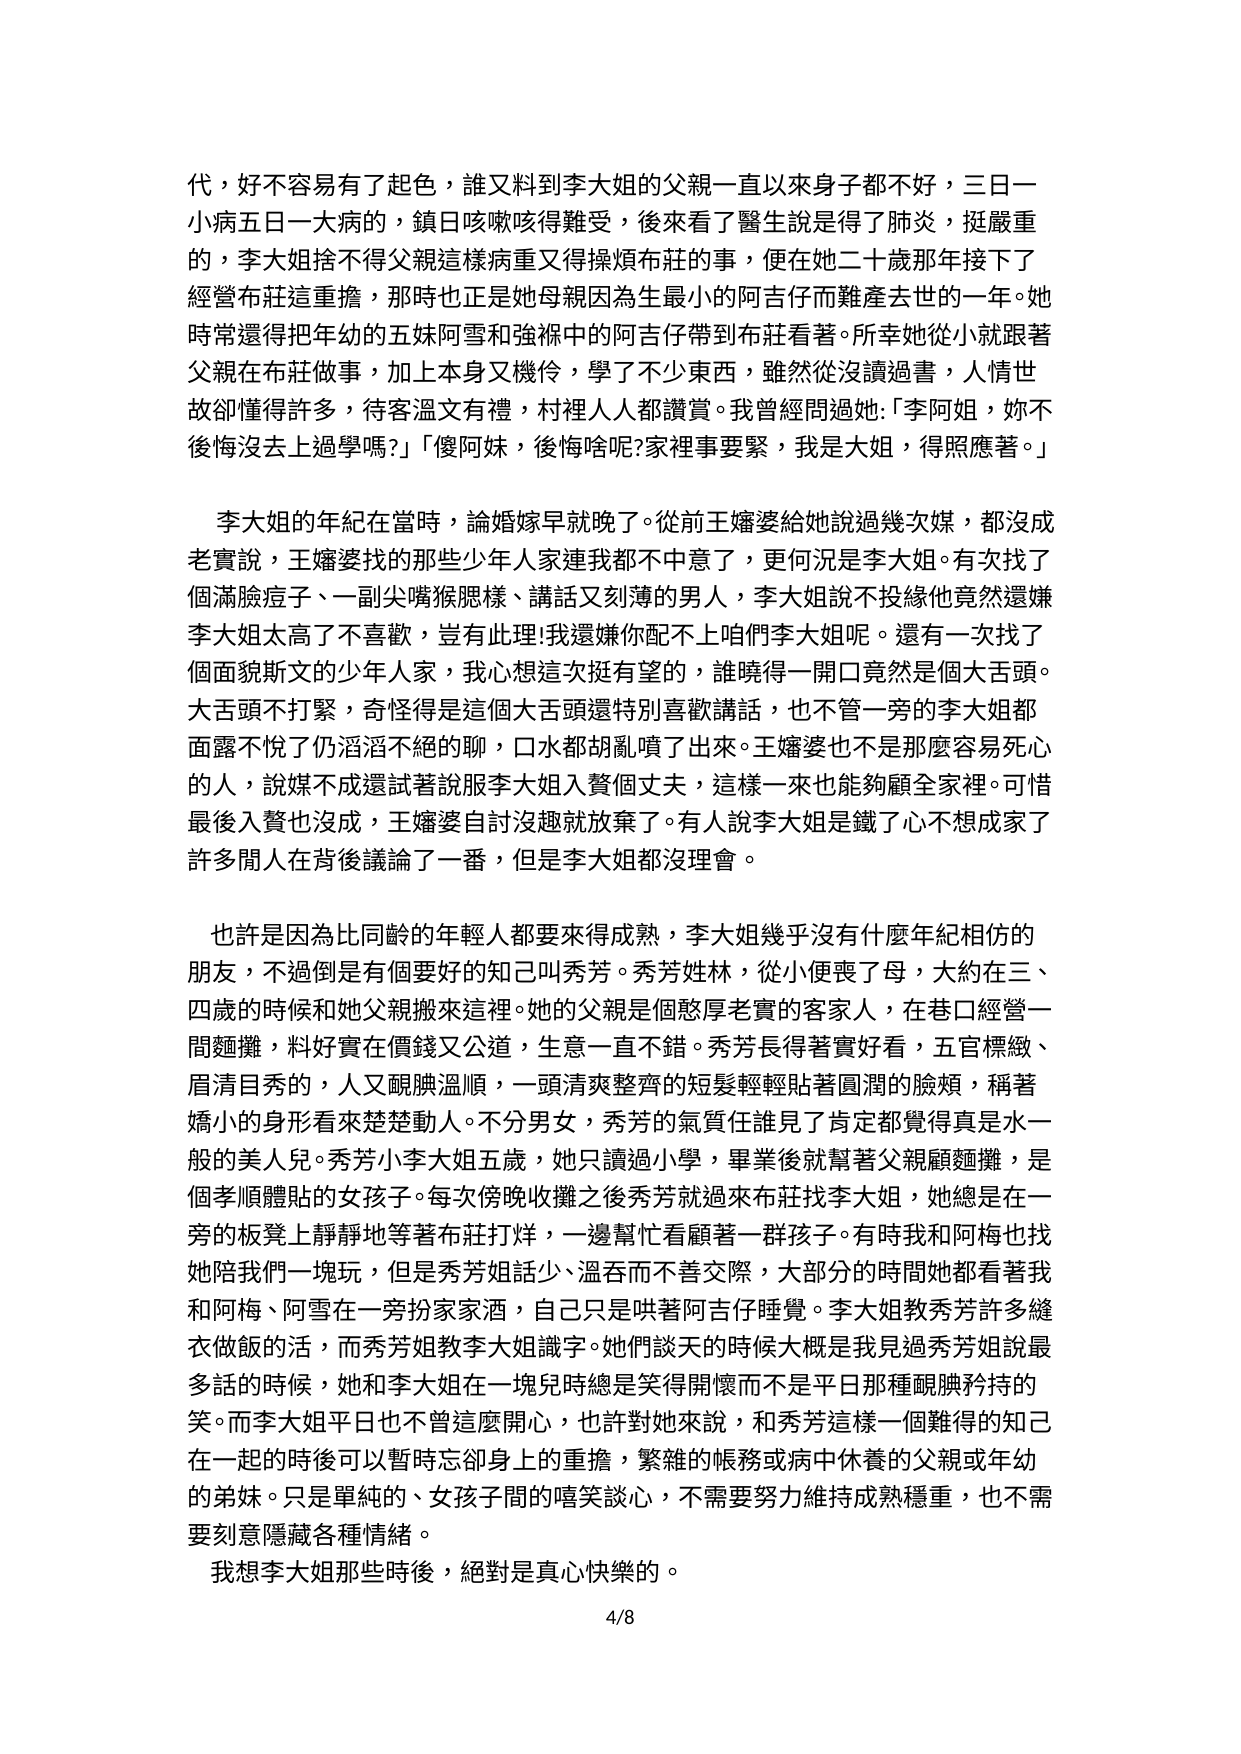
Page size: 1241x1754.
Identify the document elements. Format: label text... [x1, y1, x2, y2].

text 也許是因為比同齡的年輕人都要來得成熟，李大姐幾乎沒有什麼年紀相仿的朋友，不過倒是有個要好的知己叫秀芳。秀芳姓林，從小便喪了母，大約在三、四歲的時候和她父親搬來這裡。她的父親是個憨厚老實的客家人，在巷口經營一間麵攤，料好實在價錢又公道，生意一直不錯。秀芳長得著實好看，五官標緻、眉清目秀的，人又靦腆溫順，一頭清爽整齊的短髮輕輕貼著圓潤的臉頰，稱著嬌小的身形看來楚楚動人。不分男女，秀芳的氣質任誰見了肯定都覺得真是水一般的美人兒。秀芳小李大姐五歲，她只讀過小學，畢業後就幫著父親顧麵攤，是個孝順體貼的女孩子。每次傍晚收攤之後秀芳就過來布莊找李大姐，她總是在一旁的板凳上靜靜地等著布莊打烊，一邊幫忙看顧著一群孩子。有時我和阿梅也找她陪我們一塊玩，但是秀芳姐話少、溫吞而不善交際，大部分的時間她都看著我和阿梅、阿雪在一旁扮家家酒，自己只是哄著阿吉仔睡覺。李大姐教秀芳許多縫衣做飯的活，而秀芳姐教李大姐識字。她們談天的時候大概是我見過秀芳姐說最多話的時候，她和李大姐在一塊兒時總是笑得開懷而不是平日那種靦腆矜持的笑。而李大姐平日也不曾這麼開心，也許對她來說，和秀芳這樣一個難得的知己在一起的時後可以暫時忘卻身上的重擔，繁雜的帳務或病中休養的父親或年幼的弟妹。只是單純的、女孩子間的嘻笑談心，不需要努力維持成熟穩重，也不需要刻意隱藏各種情緒。 [187, 914, 1053, 1552]
text 我想李大姐那些時後，絕對是真心快樂的。 [187, 1552, 1053, 1589]
text 李大姐本名李桂花，有五個弟妹，因為在家中排行老大，人又聰慧能幹，代替父親經營布莊做得有聲有色，於是村裡人人都管她叫李大姐。原來她們李家世世代代經營布莊，據說從前日治時代李家布莊還是鼎鼎有名的，後來因為官商勾結被人舉發，該關的關，該罰的罰，之後便漸漸沒落了。到李大姐她父親這一代，好不容易有了起色，誰又料到李大姐的父親一直以來身子都不好，三日一小病五日一大病的，鎮日咳嗽咳得難受，後來看了醫生說是得了肺炎，挺嚴重的，李大姐捨不得父親這樣病重又得操煩布莊的事，便在她二十歲那年接下了經營布莊這重擔，那時也正是她母親因為生最小的阿吉仔而難產去世的一年。她時常還得把年幼的五妹阿雪和強褓中的阿吉仔帶到布莊看著。所幸她從小就跟著父親在布莊做事，加上本身又機伶，學了不少東西，雖然從沒讀過書，人情世故卻懂得許多，待客溫文有禮，村裡人人都讚賞。我曾經問過她:「李阿姐，妳不後悔沒去上過學嗎?」「傻阿妹，後悔啥呢?家裡事要緊，我是大姐，得照應著。」 [187, 164, 1053, 464]
text 李大姐的年紀在當時，論婚嫁早就晚了。從前王嬸婆給她說過幾次媒，都沒成。老實說，王嬸婆找的那些少年人家連我都不中意了，更何況是李大姐。有次找了個滿臉痘子、一副尖嘴猴腮樣、講話又刻薄的男人，李大姐說不投緣他竟然還嫌李大姐太高了不喜歡，豈有此理!我還嫌你配不上咱們李大姐呢。還有一次找了個面貌斯文的少年人家，我心想這次挺有望的，誰曉得一開口竟然是個大舌頭。大舌頭不打緊，奇怪得是這個大舌頭還特別喜歡講話，也不管一旁的李大姐都面露不悅了仍滔滔不絕的聊，口水都胡亂噴了出來。王嬸婆也不是那麼容易死心的人，說媒不成還試著說服李大姐入贅個丈夫，這樣一來也能夠顧全家裡。可惜最後入贅也沒成，王嬸婆自討沒趣就放棄了。有人說李大姐是鐵了心不想成家了，許多閒人在背後議論了一番，但是李大姐都沒理會。 [187, 502, 1053, 877]
